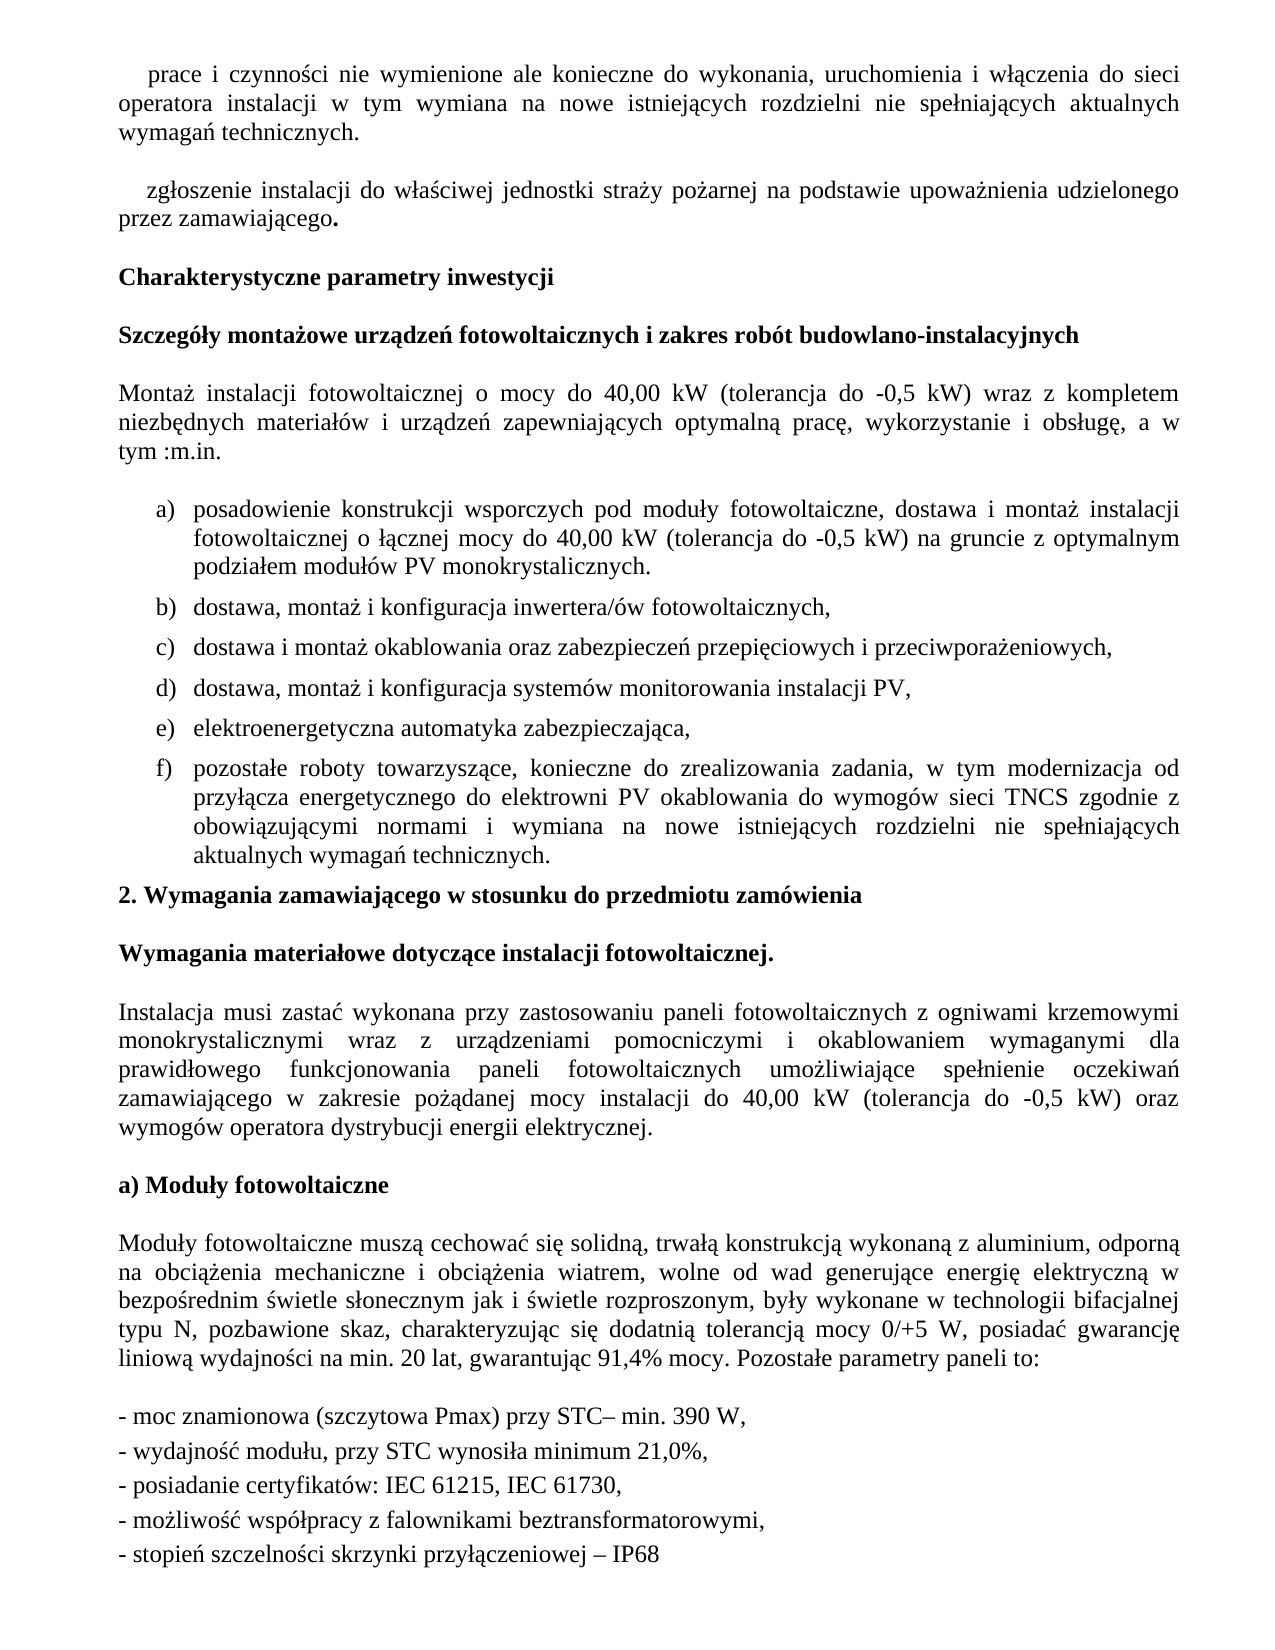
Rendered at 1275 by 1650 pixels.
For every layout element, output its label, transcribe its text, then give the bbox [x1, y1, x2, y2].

list elektroenergetyczna automatyka zabezpieczająca, [156, 713, 1181, 742]
list dostawa i montaż okablowania oraz zabezpieczeń przepięciowych i przeciwporażeniowych, [156, 632, 1181, 661]
text Szczegóły montażowe urządzeń fotowoltaicznych i zakres robót budowlano-instalacyjnych [118, 320, 1181, 349]
text - moc znamionowa (szczytowa Pmax) przy STC– min. 390 W, [118, 1401, 1181, 1430]
list dostawa, montaż i konfiguracja inwertera/ów fotowoltaicznych, [156, 592, 1181, 621]
text  zgłoszenie instalacji do właściwej jednostki straży pożarnej na podstawie upoważnienia udzielonego przez zamawiającego. [118, 175, 1181, 232]
text a) Moduły fotowoltaiczne [118, 1170, 1181, 1199]
list dostawa, montaż i konfiguracja systemów monitorowania instalacji PV, [156, 673, 1181, 701]
text - wydajność modułu, przy STC wynosiła minimum 21,0%, [118, 1436, 1181, 1464]
text Moduły fotowoltaiczne muszą cechować się solidną, trwałą konstrukcją wykonaną z aluminium, odporną na obciążenia mechaniczne i obciążenia wiatrem, wolne od wad generujące energię elektryczną w bezpośrednim świetle słonecznym jak i świetle rozproszonym, były wykonane w technologii bifacjalnej typu N, pozbawione skaz, charakteryzując się dodatnią tolerancją mocy 0/+5 W, posiadać gwarancję liniową wydajności na min. 20 lat, gwarantując 91,4% mocy. Pozostałe parametry paneli to: [118, 1228, 1181, 1372]
text Charakterystyczne parametry inwestycji [118, 262, 1181, 291]
text Montaż instalacji fotowoltaicznej o mocy do 40,00 kW (tolerancja do -0,5 kW) wraz z kompletem niezbędnych materiałów i urządzeń zapewniających optymalną pracę, wykorzystanie i obsługę, a w tym :m.in. [118, 378, 1181, 464]
text - posiadanie certyfikatów: IEC 61215, IEC 61730, [118, 1470, 1181, 1499]
text - możliwość współpracy z falownikami beztransformatorowymi, [118, 1505, 1181, 1533]
list pozostałe roboty towarzyszące, konieczne do zrealizowania zadania, w tym modernizacja od przyłącza energetycznego do elektrowni PV okablowania do wymogów sieci TNCS zgodnie z obowiązującymi normami i wymiana na nowe istniejących rozdzielni nie spełniających aktualnych wymagań technicznych. [156, 753, 1181, 868]
text Instalacja musi zastać wykonana przy zastosowaniu paneli fotowoltaicznych z ogniwami krzemowymi monokrystalicznymi wraz z urządzeniami pomocniczymi i okablowaniem wymaganymi dla prawidłowego funkcjonowania paneli fotowoltaicznych umożliwiające spełnienie oczekiwań zamawiającego w zakresie pożądanej mocy instalacji do 40,00 kW (tolerancja do -0,5 kW) oraz wymogów operatora dystrybucji energii elektrycznej. [118, 997, 1181, 1140]
text Wymagania materiałowe dotyczące instalacji fotowoltaicznej. [118, 938, 1181, 967]
text - stopień szczelności skrzynki przyłączeniowej – IP68 [118, 1539, 1181, 1568]
text 2. Wymagania zamawiającego w stosunku do przedmiotu zamówienia [118, 880, 1181, 909]
text  prace i czynności nie wymienione ale konieczne do wykonania, uruchomienia i włączenia do sieci operatora instalacji w tym wymiana na nowe istniejących rozdzielni nie spełniających aktualnych wymagań technicznych. [118, 59, 1181, 145]
list posadowienie konstrukcji wsporczych pod moduły fotowoltaiczne, dostawa i montaż instalacji fotowoltaicznej o łącznej mocy do 40,00 kW (tolerancja do -0,5 kW) na gruncie z optymalnym podziałem modułów PV monokrystalicznych. [156, 494, 1181, 580]
